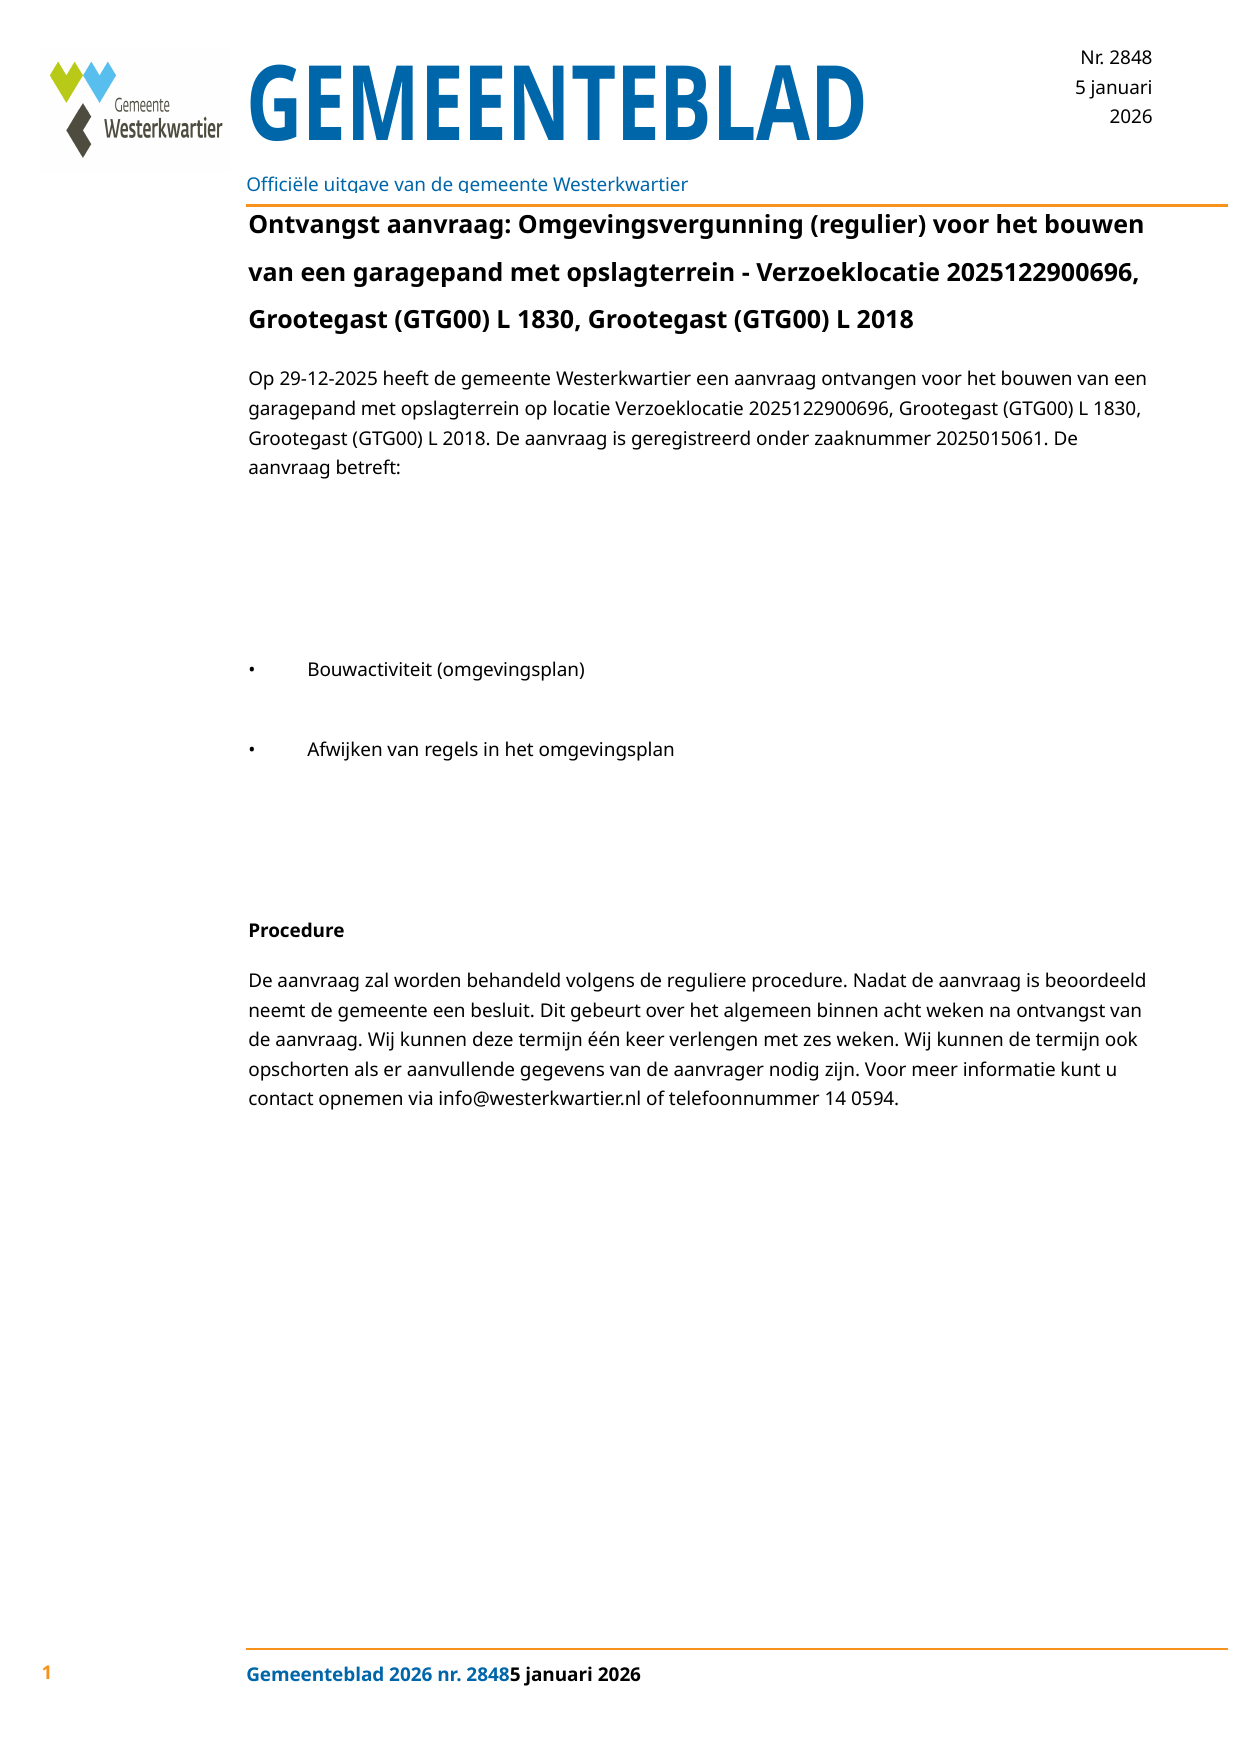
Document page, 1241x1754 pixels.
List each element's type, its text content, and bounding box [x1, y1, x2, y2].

list Afwijken van regels in het omgevingsplan [248, 736, 1152, 762]
text Ontvangst aanvraag: Omgevingsvergunning (regulier) voor het bouwen van een garagepand met opslagterrein - Verzoeklocatie 2025122900696, Grootegast (GTG00) L 1830, Grootegast (GTG00) L 2018 [248, 207, 1152, 336]
list Bouwactiviteit (omgevingsplan) [248, 656, 1152, 682]
text De aanvraag zal worden behandeld volgens de reguliere procedure. Nadat de aanvraag is beoordeeld neemt de gemeente een besluit. Dit gebeurt over het algemeen binnen acht weken na ontvangst van de aanvraag. Wij kunnen deze termijn één keer verlengen met zes weken. Wij kunnen de termijn ook opschorten als er aanvullende gegevens van de aanvrager nodig zijn. Voor meer informatie kunt u contact opnemen via info@westerkwartier.nl of telefoonnummer 14 0594. [248, 967, 1152, 1111]
text Procedure [248, 917, 1152, 942]
text Op 29-12-2025 heeft de gemeente Westerkwartier een aanvraag ontvangen voor het bouwen van een garagepand met opslagterrein op locatie Verzoeklocatie 2025122900696, Grootegast (GTG00) L 1830, Grootegast (GTG00) L 2018. De aanvraag is geregistreerd onder zaaknummer 2025015061. De aanvraag betreft: [248, 366, 1152, 480]
picture [41, 47, 231, 172]
